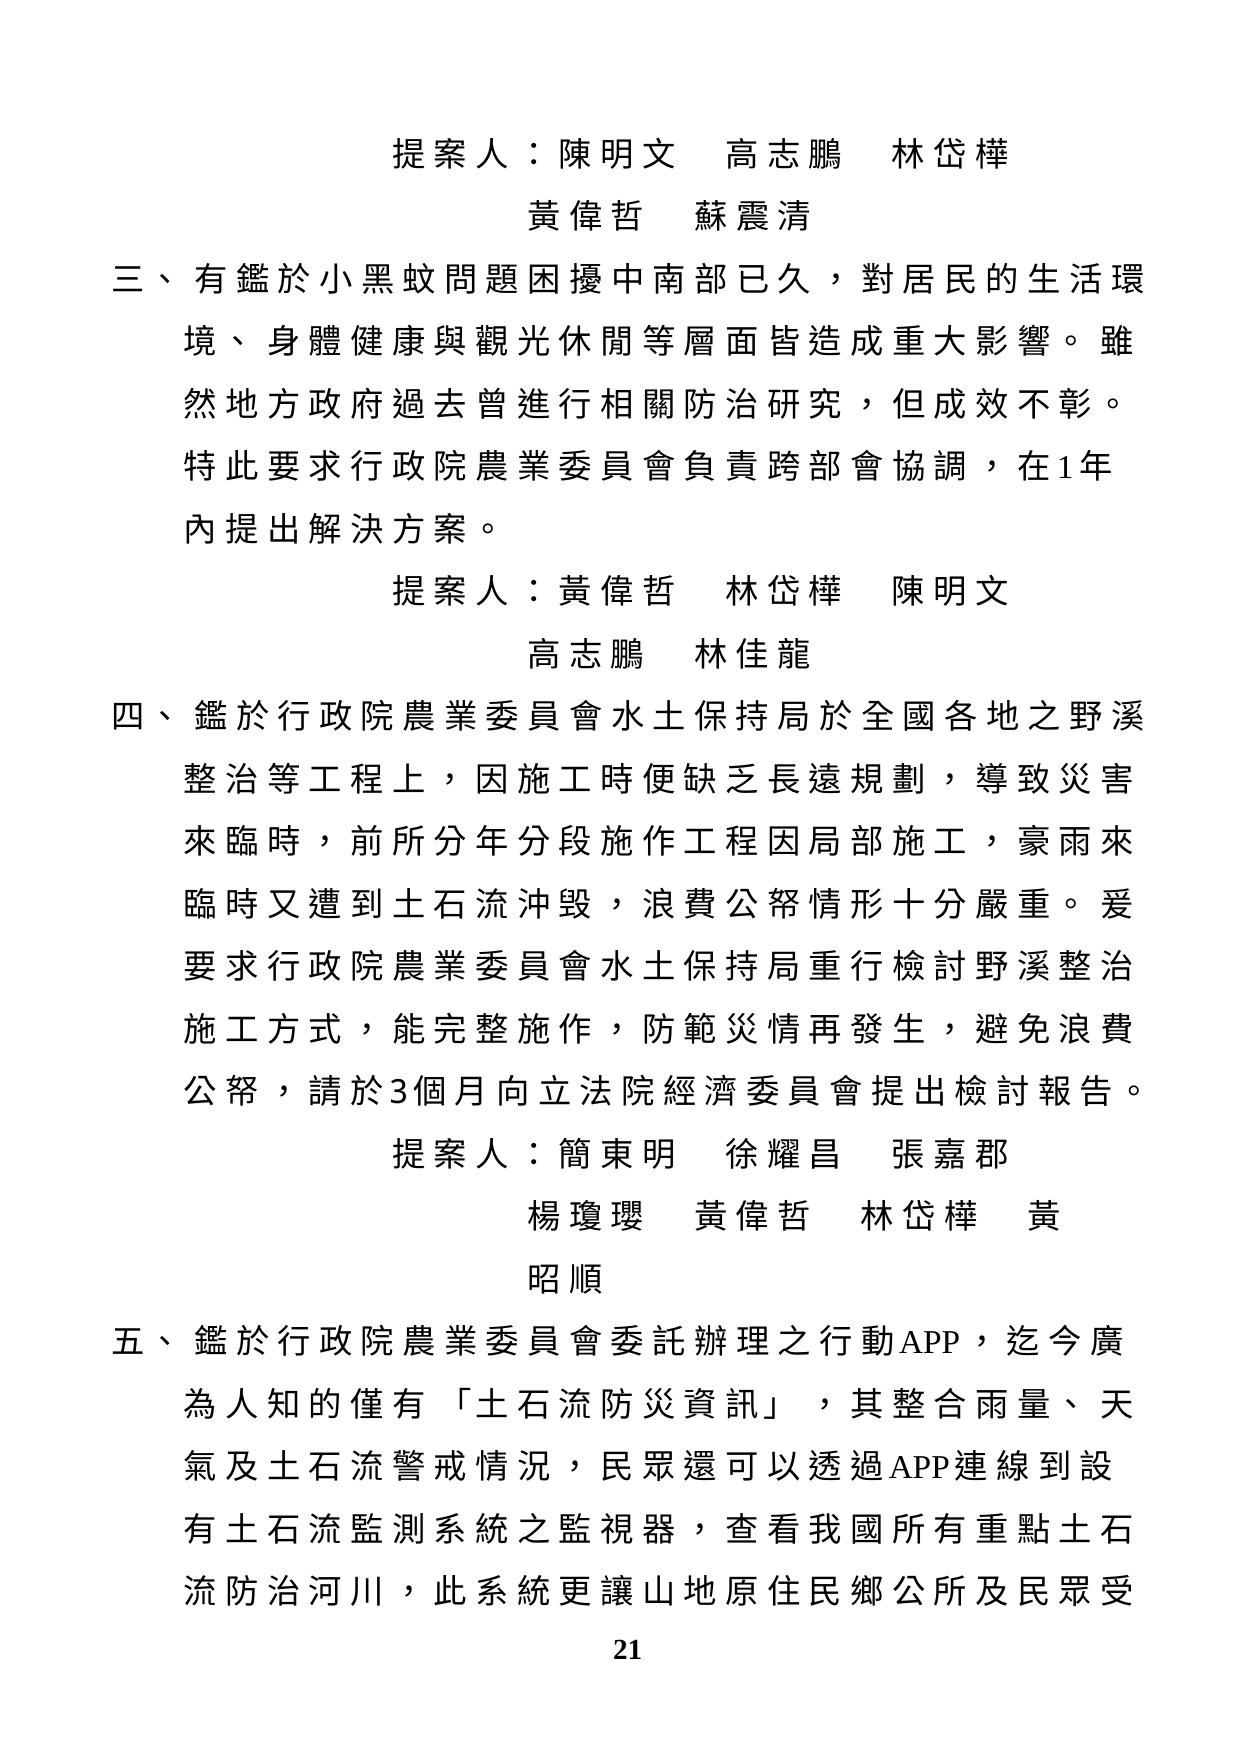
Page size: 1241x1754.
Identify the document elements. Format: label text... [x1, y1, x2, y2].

text 提案人：黃偉哲 林岱樺 陳明文 高志鵬 林佳龍 [383, 548, 1079, 673]
text 四、鑑於行政院農業委員會水土保持局於全國各地之野溪整治等工程上，因施工時便缺乏長遠規劃，導致災害來臨時，前所分年分段施作工程因局部施工，豪雨來臨時又遭到土石流沖毁，浪費公帑情形十分嚴重。爰要求行政院農業委員會水土保持局重行檢討野溪整治施工方式，能完整施作，防範災情再發生，避免浪費公帑，請於3個月向立法院經濟委員會提出檢討報告。 [107, 673, 1148, 1110]
text 提案人：陳明文 高志鵬 林岱樺 黃偉哲 蘇震清 [383, 110, 1079, 235]
text 三、有鑑於小黑蚊問題困擾中南部已久，對居民的生活環境、身體健康與觀光休閒等層面皆造成重大影響。雖然地方政府過去曾進行相關防治研究，但成效不彰。特此要求行政院農業委員會負責跨部會協調，在1年內提出解決方案。 [107, 235, 1148, 548]
text 提案人：簡東明 徐耀昌 張嘉郡 楊瓊瓔 黃偉哲 林岱樺 黃昭順 [383, 1110, 1079, 1298]
text 五、鑑於行政院農業委員會委託辦理之行動APP，迄今廣為人知的僅有「土石流防災資訊」，其整合雨量、天氣及土石流警戒情況，民眾還可以透過APP連線到設有土石流監測系統之監視器，查看我國所有重點土石流防治河川，此系統更讓山地原住民鄉公所及民眾受 [107, 1298, 1148, 1610]
